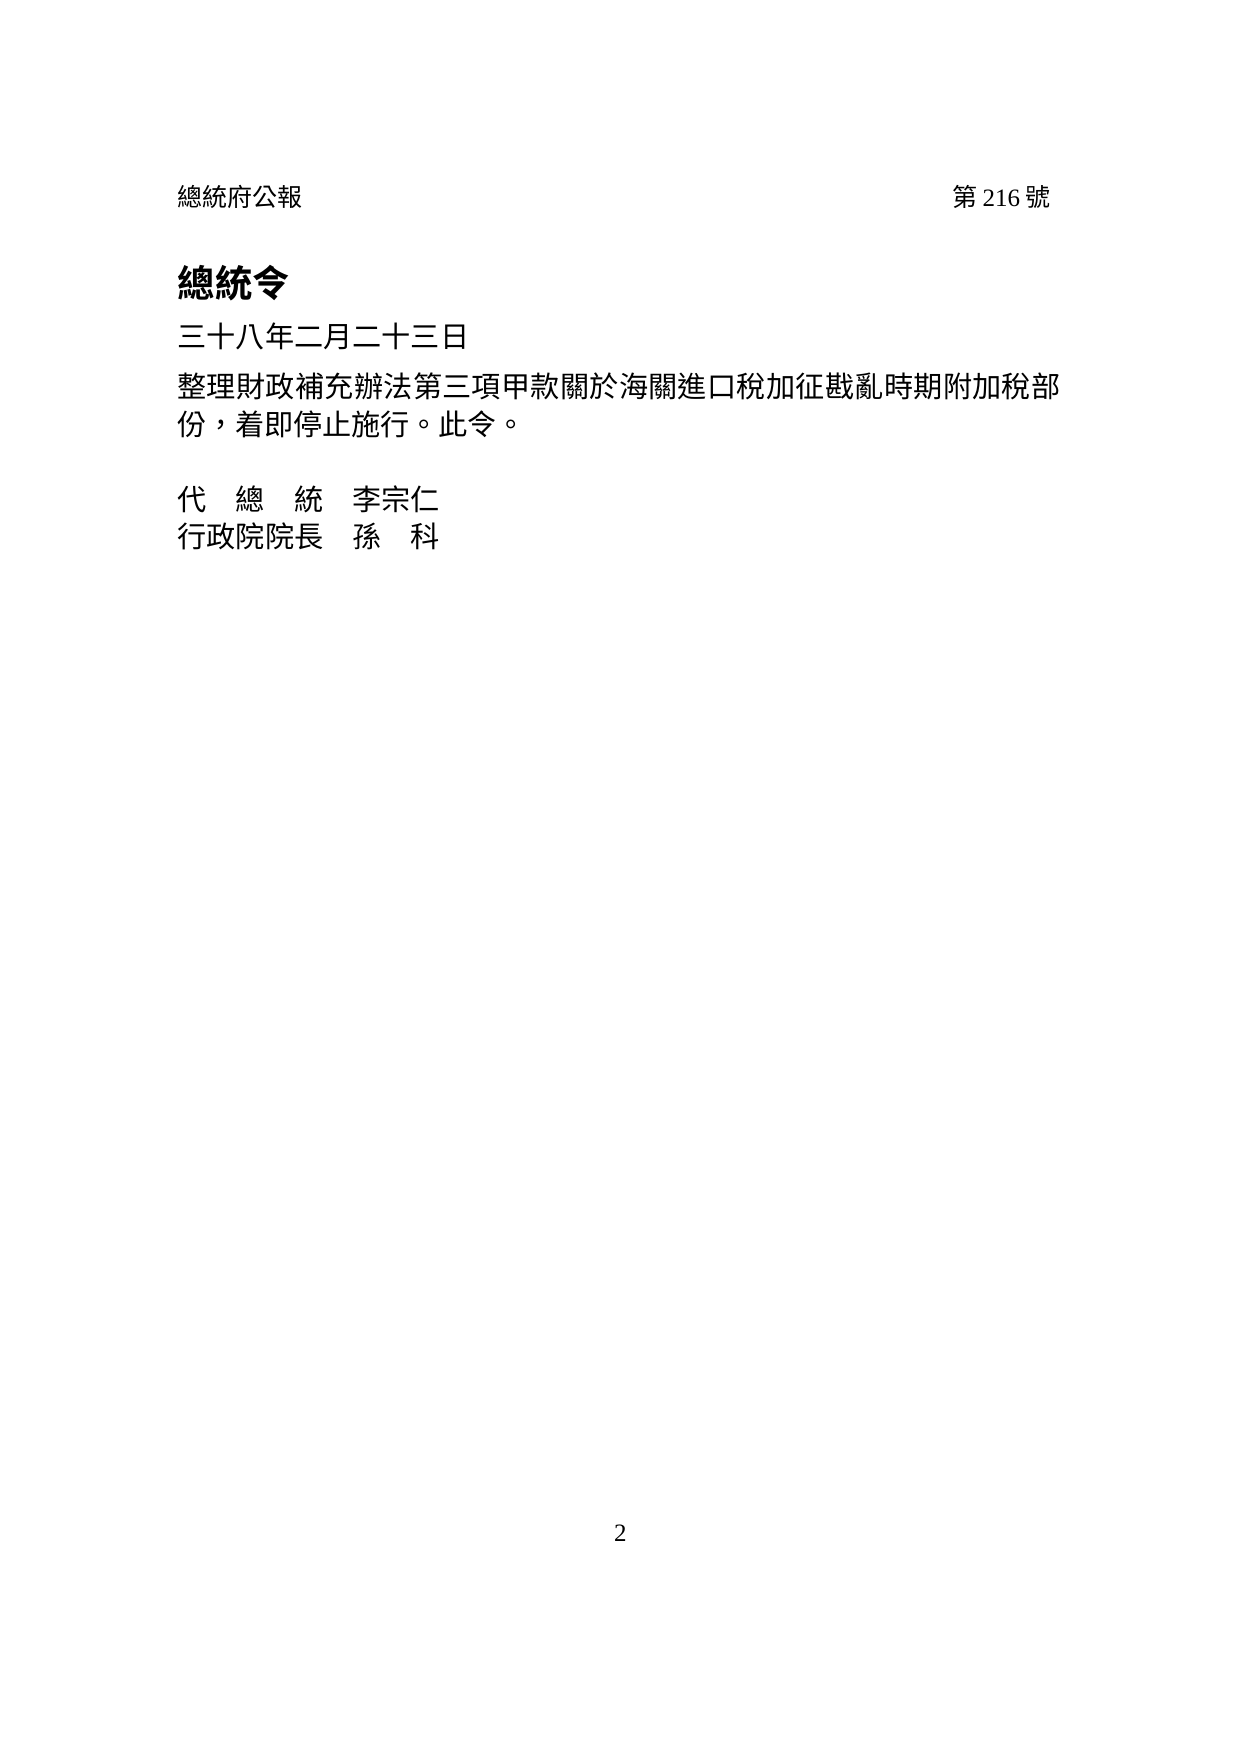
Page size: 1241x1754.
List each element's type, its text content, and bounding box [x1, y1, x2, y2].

text 三十八年二月二十三日 [177, 318, 1063, 355]
text 整理財政補充辦法第三項甲款關於海關進口稅加征戡亂時期附加稅部份，着即停止施行。此令。 [177, 368, 1063, 443]
text 行政院院長 孫 科 [177, 518, 1063, 555]
text 代 總 統 李宗仁 [177, 480, 1063, 518]
text 總統令 [177, 266, 1063, 305]
